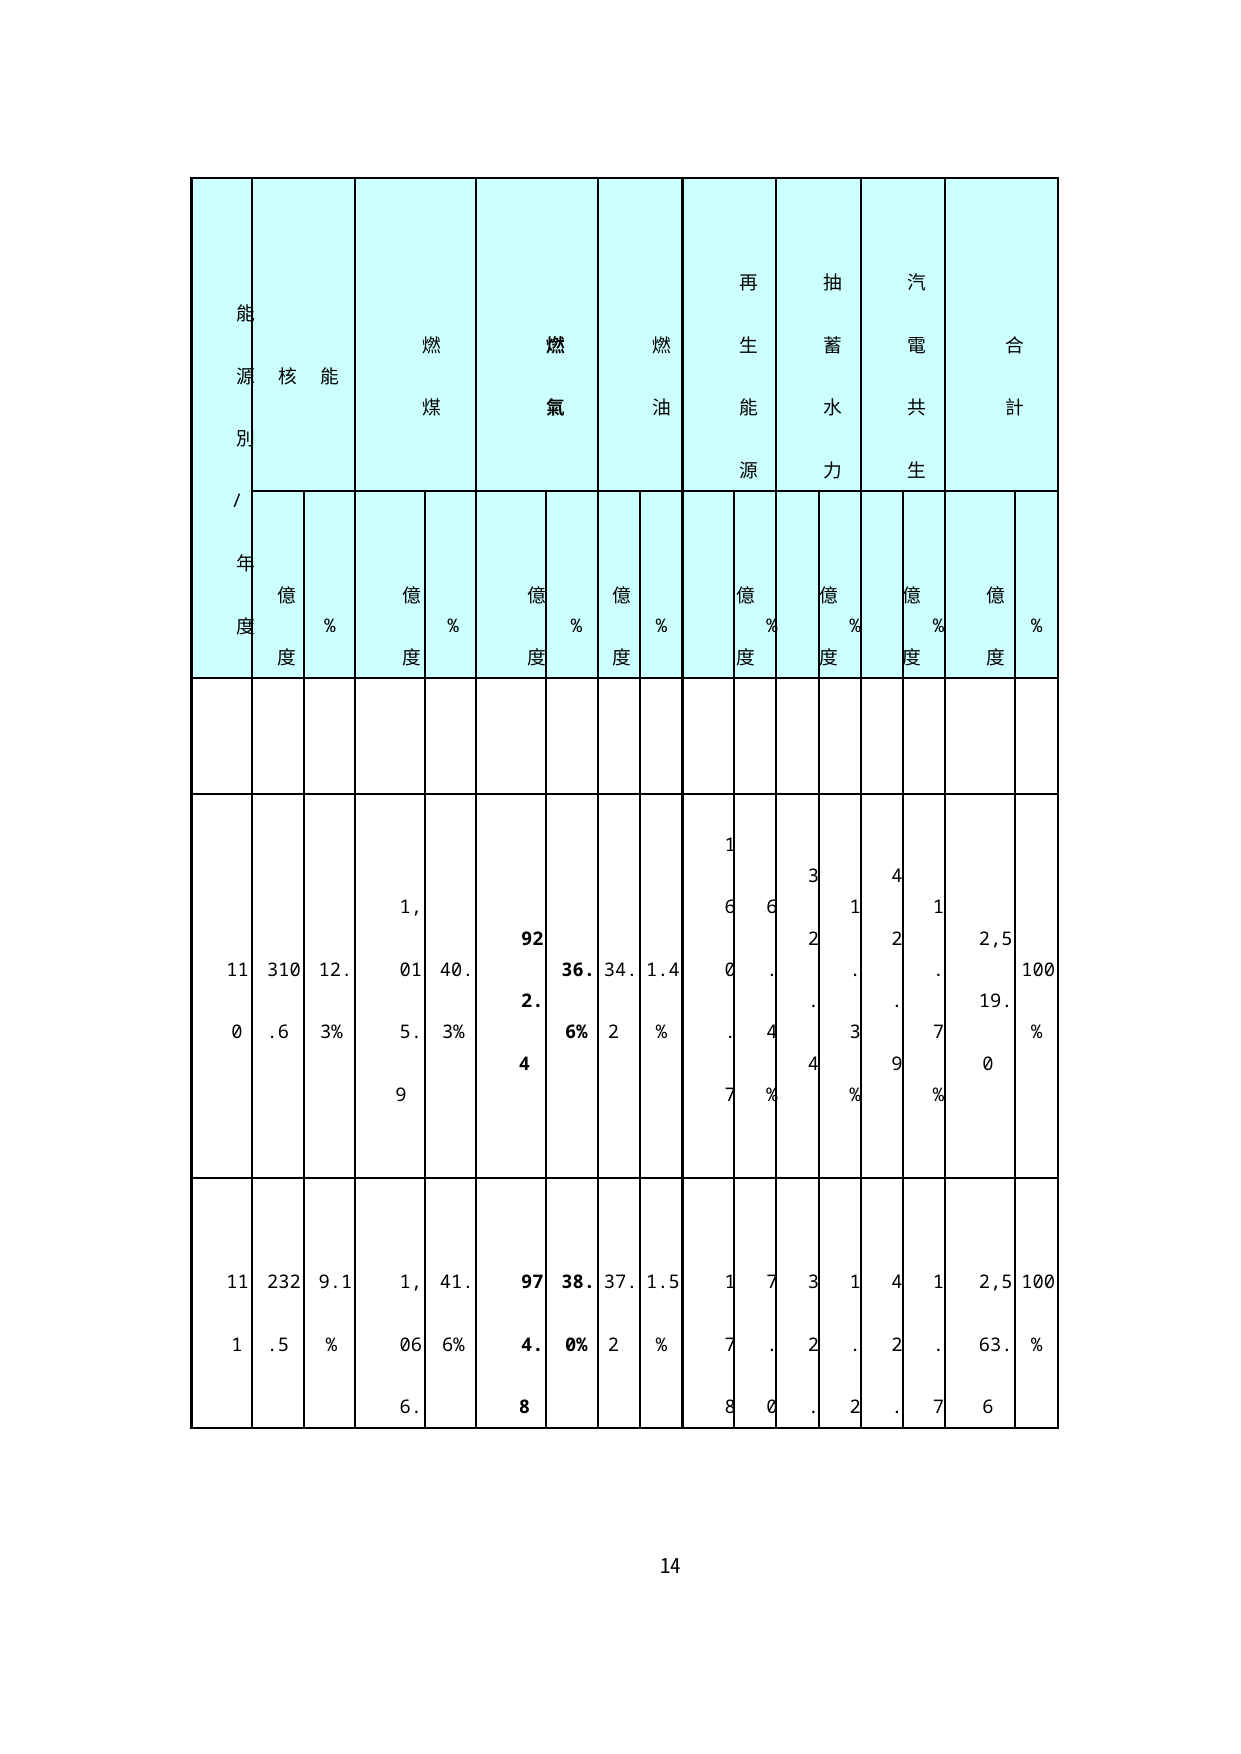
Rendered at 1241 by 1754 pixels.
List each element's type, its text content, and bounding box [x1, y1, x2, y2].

table_cell 1.7% [904, 795, 944, 1177]
table_cell 9.1% [305, 1179, 354, 1427]
table_cell [193, 679, 251, 793]
table_cell 974.8 [477, 1179, 545, 1427]
table_cell 億度 [946, 492, 1014, 677]
table_cell [820, 679, 860, 793]
table_cell [599, 679, 639, 793]
table_cell 億度 [599, 492, 639, 677]
table_header 能源別 /年度 [193, 179, 251, 677]
table_cell [426, 679, 475, 793]
table_cell 2,563.6 [946, 1179, 1014, 1427]
table_header 燃油 [599, 179, 681, 490]
table_header 燃氣 [477, 179, 597, 490]
table_header 合計 [946, 179, 1057, 490]
table_cell [356, 679, 424, 793]
table_cell % [547, 492, 597, 677]
table_cell % [820, 492, 860, 677]
table_cell 億度 [477, 492, 545, 677]
table_header 燃煤 [356, 179, 475, 490]
table_cell 1,066. [356, 1179, 424, 1427]
table_cell 億度 [684, 492, 733, 677]
table_cell 40.3% [426, 795, 475, 1177]
table_cell 6.4% [735, 795, 775, 1177]
table_cell % [426, 492, 475, 677]
table_cell 42. [862, 1179, 902, 1427]
table_cell 100% [1016, 1179, 1057, 1427]
table_cell [904, 679, 944, 793]
table_cell 1.3% [820, 795, 860, 1177]
table_cell 111 [193, 1179, 251, 1427]
table_cell [735, 679, 775, 793]
table_cell 1.4% [641, 795, 681, 1177]
table_cell [547, 679, 597, 793]
table_cell 37.2 [599, 1179, 639, 1427]
table_cell 34.2 [599, 795, 639, 1177]
table_cell [1016, 679, 1057, 793]
table_cell [253, 679, 303, 793]
table_cell 億度 [253, 492, 303, 677]
table_header 抽蓄水力 [777, 179, 860, 490]
table_cell 160.7 [684, 795, 733, 1177]
table_cell % [904, 492, 944, 677]
table_cell 7.0 [735, 1179, 775, 1427]
table_cell % [641, 492, 681, 677]
table_cell 1.2 [820, 1179, 860, 1427]
table_cell 36.6% [547, 795, 597, 1177]
table_cell 2,519.0 [946, 795, 1014, 1177]
table_cell 41.6% [426, 1179, 475, 1427]
table_cell 310.6 [253, 795, 303, 1177]
table_header 核能 [253, 179, 354, 490]
table_cell 42.9 [862, 795, 902, 1177]
table_cell [641, 679, 681, 793]
table_cell 32.4 [777, 795, 818, 1177]
table_cell % [1016, 492, 1057, 677]
table_cell 38.0% [547, 1179, 597, 1427]
table_cell [305, 679, 354, 793]
table_cell 110 [193, 795, 251, 1177]
table_cell [477, 679, 545, 793]
table_cell 億度 [777, 492, 818, 677]
table_cell 232.5 [253, 1179, 303, 1427]
table_cell 100% [1016, 795, 1057, 1177]
table_cell 32. [777, 1179, 818, 1427]
table_cell 1.5% [641, 1179, 681, 1427]
table_cell [862, 679, 902, 793]
table_cell 1.7 [904, 1179, 944, 1427]
table_cell 億度 [862, 492, 902, 677]
table_cell 178 [684, 1179, 733, 1427]
table_cell 1,015.9 [356, 795, 424, 1177]
table_cell 12.3% [305, 795, 354, 1177]
table_cell 922.4 [477, 795, 545, 1177]
table_cell 億度 [356, 492, 424, 677]
table_header 汽電共生 [862, 179, 944, 490]
table_cell [777, 679, 818, 793]
table_cell % [735, 492, 775, 677]
table_cell [946, 679, 1014, 793]
table_cell [684, 679, 733, 793]
table_cell % [305, 492, 354, 677]
table_header 再生能源 [684, 179, 775, 490]
